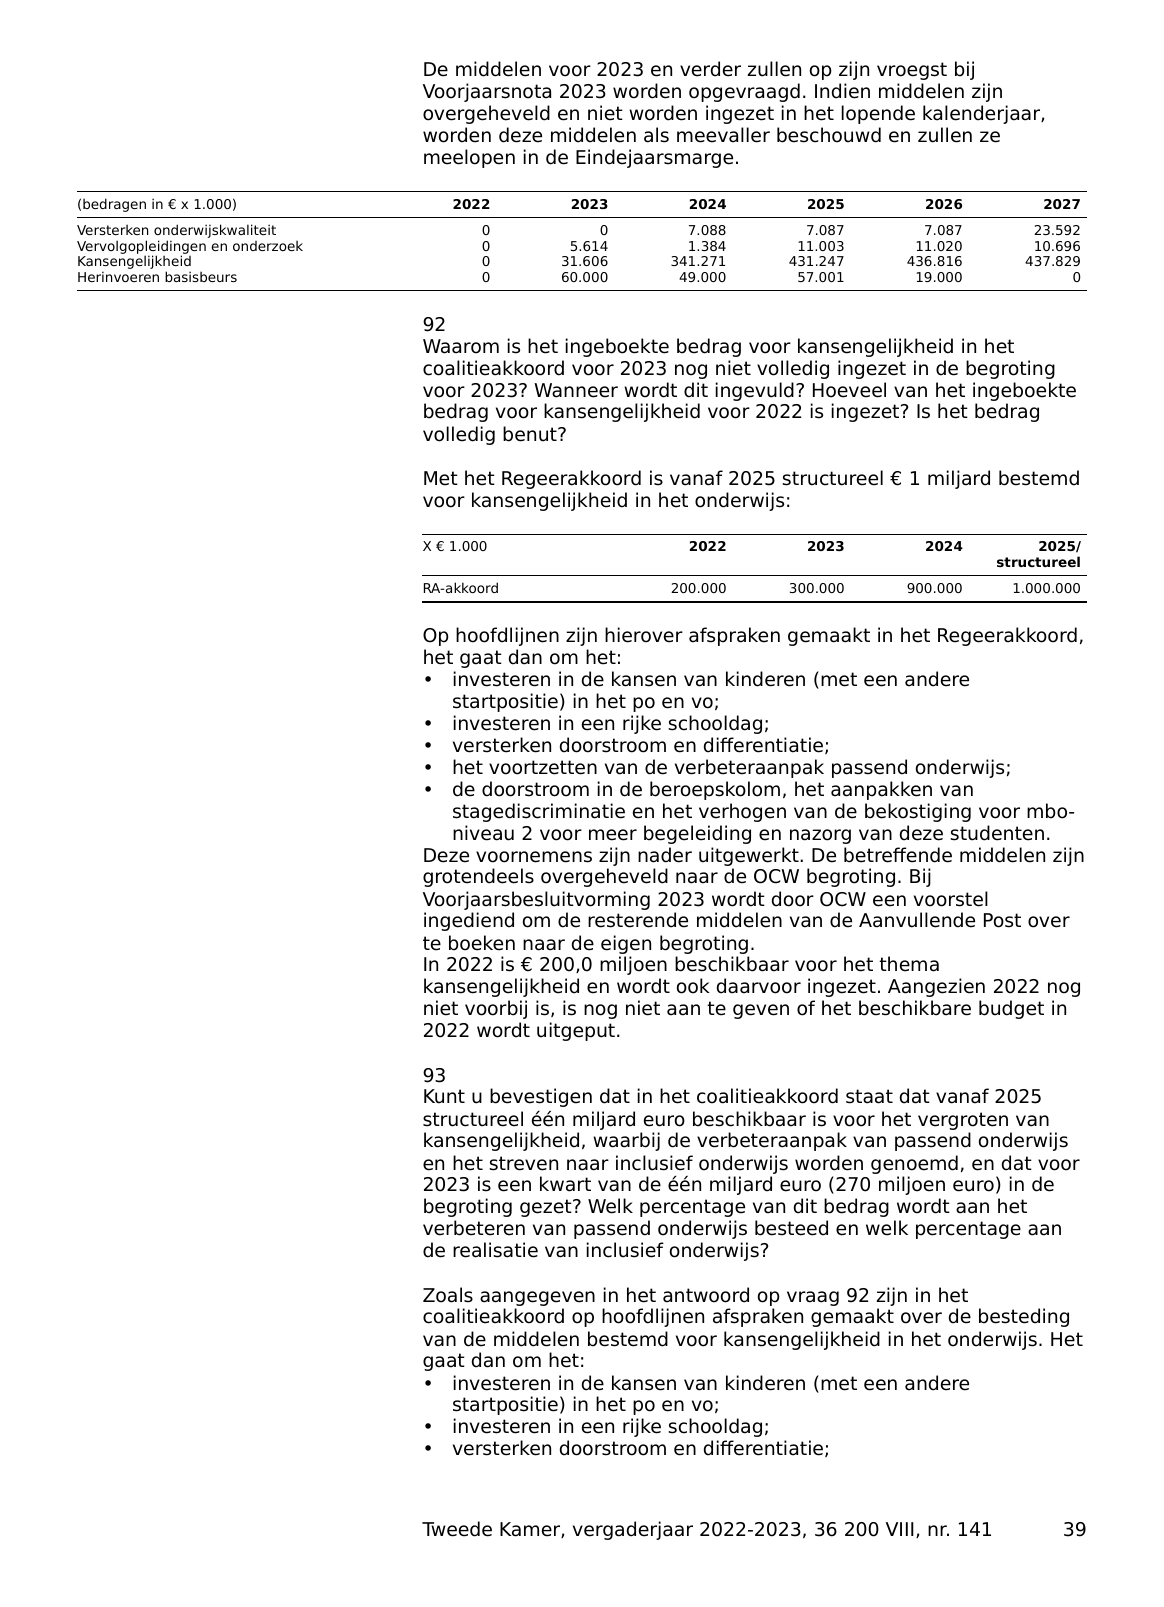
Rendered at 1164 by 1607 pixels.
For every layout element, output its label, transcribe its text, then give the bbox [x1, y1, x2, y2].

table_cell 49.000 [614, 270, 732, 290]
table_cell 1.000.000 [969, 576, 1087, 601]
table_cell Herinvoeren basisbeurs [77, 270, 378, 290]
text • investeren in de kansen van kinderen (met een andere startpositie) in het po en vo; [422, 669, 1087, 713]
table_cell 437.829 [969, 254, 1087, 270]
table_cell 5.614 [496, 239, 614, 254]
table_cell 7.088 [614, 218, 732, 238]
text Deze voornemens zijn nader uitgewerkt. De betreffende middelen zijn grotendeels overgeheveld naar de OCW begroting. Bij Voorjaarsbesluitvorming 2023 wordt door OCW een voorstel ingediend om de resterende middelen van de Aanvullende Post over te boeken naar de eigen begroting. [422, 844, 1087, 954]
table_cell 1.384 [614, 239, 732, 254]
table_header 2023 [732, 535, 850, 575]
text Zoals aangegeven in het antwoord op vraag 92 zijn in het coalitieakkoord op hoofdlijnen afspraken gemaakt over de besteding van de middelen bestemd voor kansengelijkheid in het onderwijs. Het gaat dan om het: [422, 1284, 1087, 1372]
table_cell 7.087 [850, 218, 968, 238]
table_cell 900.000 [850, 576, 968, 601]
table_cell 0 [378, 254, 496, 270]
table_cell 60.000 [496, 270, 614, 290]
table_cell 341.271 [614, 254, 732, 270]
table_cell 11.020 [850, 239, 968, 254]
text Met het Regeerakkoord is vanaf 2025 structureel € 1 miljard bestemd voor kansengelijkheid in het onderwijs: [422, 468, 1087, 512]
table_cell 0 [496, 218, 614, 238]
table_cell 436.816 [850, 254, 968, 270]
table_header 2026 [850, 192, 968, 217]
table_header 2025 [732, 192, 850, 217]
text • investeren in de kansen van kinderen (met een andere startpositie) in het po en vo; [422, 1372, 1087, 1416]
table_cell 0 [378, 270, 496, 290]
table_header 2027 [969, 192, 1087, 217]
table_cell Kansengelijkheid [77, 254, 378, 270]
table_cell 431.247 [732, 254, 850, 270]
table_cell 0 [969, 270, 1087, 290]
table_cell 31.606 [496, 254, 614, 270]
table_header 2022 [378, 192, 496, 217]
text • versterken doorstroom en differentiatie; [422, 1438, 1087, 1460]
table_header 2023 [496, 192, 614, 217]
table_cell 0 [378, 239, 496, 254]
table_cell 10.696 [969, 239, 1087, 254]
table_cell 23.592 [969, 218, 1087, 238]
text In 2022 is € 200,0 miljoen beschikbaar voor het thema kansengelijkheid en wordt ook daarvoor ingezet. Aangezien 2022 nog niet voorbij is, is nog niet aan te geven of het beschikbare budget in 2022 wordt uitgeput. [422, 954, 1087, 1042]
table_header X € 1.000 [422, 535, 614, 575]
table_cell 19.000 [850, 270, 968, 290]
table_cell 7.087 [732, 218, 850, 238]
table_header 2024 [850, 535, 968, 575]
table_header (bedragen in € x 1.000) [77, 192, 378, 217]
text • investeren in een rijke schooldag; [422, 713, 1087, 734]
text • het voortzetten van de verbeteraanpak passend onderwijs; [422, 757, 1087, 778]
text • de doorstroom in de beroepskolom, het aanpakken van stagediscriminatie en het verhogen van de bekostiging voor mbo-niveau 2 voor meer begeleiding en nazorg van deze studenten. [422, 778, 1087, 844]
table_cell 300.000 [732, 576, 850, 601]
text 92 [422, 313, 1087, 336]
table_header 2022 [614, 535, 732, 575]
text 93 [422, 1064, 1087, 1086]
table_header 2025/structureel [969, 535, 1087, 575]
text • investeren in een rijke schooldag; [422, 1416, 1087, 1438]
table_cell Versterken onderwijskwaliteit [77, 218, 378, 238]
table_header 2024 [614, 192, 732, 217]
text • versterken doorstroom en differentiatie; [422, 734, 1087, 757]
table_cell 200.000 [614, 576, 732, 601]
table_cell 0 [378, 218, 496, 238]
text Op hoofdlijnen zijn hierover afspraken gemaakt in het Regeerakkoord, het gaat dan om het: [422, 625, 1087, 669]
table_cell RA-akkoord [422, 576, 614, 601]
text Kunt u bevestigen dat in het coalitieakkoord staat dat vanaf 2025 structureel één miljard euro beschikbaar is voor het vergroten van kansengelijkheid, waarbij de verbeteraanpak van passend onderwijs en het streven naar inclusief onderwijs worden genoemd, en dat voor 2023 is een kwart van de één miljard euro (270 miljoen euro) in de begroting gezet? Welk percentage van dit bedrag wordt aan het verbeteren van passend onderwijs besteed en welk percentage aan de realisatie van inclusief onderwijs? [422, 1086, 1087, 1262]
text Waarom is het ingeboekte bedrag voor kansengelijkheid in het coalitieakkoord voor 2023 nog niet volledig ingezet in de begroting voor 2023? Wanneer wordt dit ingevuld? Hoeveel van het ingeboekte bedrag voor kansengelijkheid voor 2022 is ingezet? Is het bedrag volledig benut? [422, 336, 1087, 445]
table_cell 57.001 [732, 270, 850, 290]
table_cell Vervolgopleidingen en onderzoek [77, 239, 378, 254]
table_cell 11.003 [732, 239, 850, 254]
text De middelen voor 2023 en verder zullen op zijn vroegst bij Voorjaarsnota 2023 worden opgevraagd. Indien middelen zijn overgeheveld en niet worden ingezet in het lopende kalenderjaar, worden deze middelen als meevaller beschouwd en zullen ze meelopen in de Eindejaarsmarge. [422, 59, 1087, 169]
